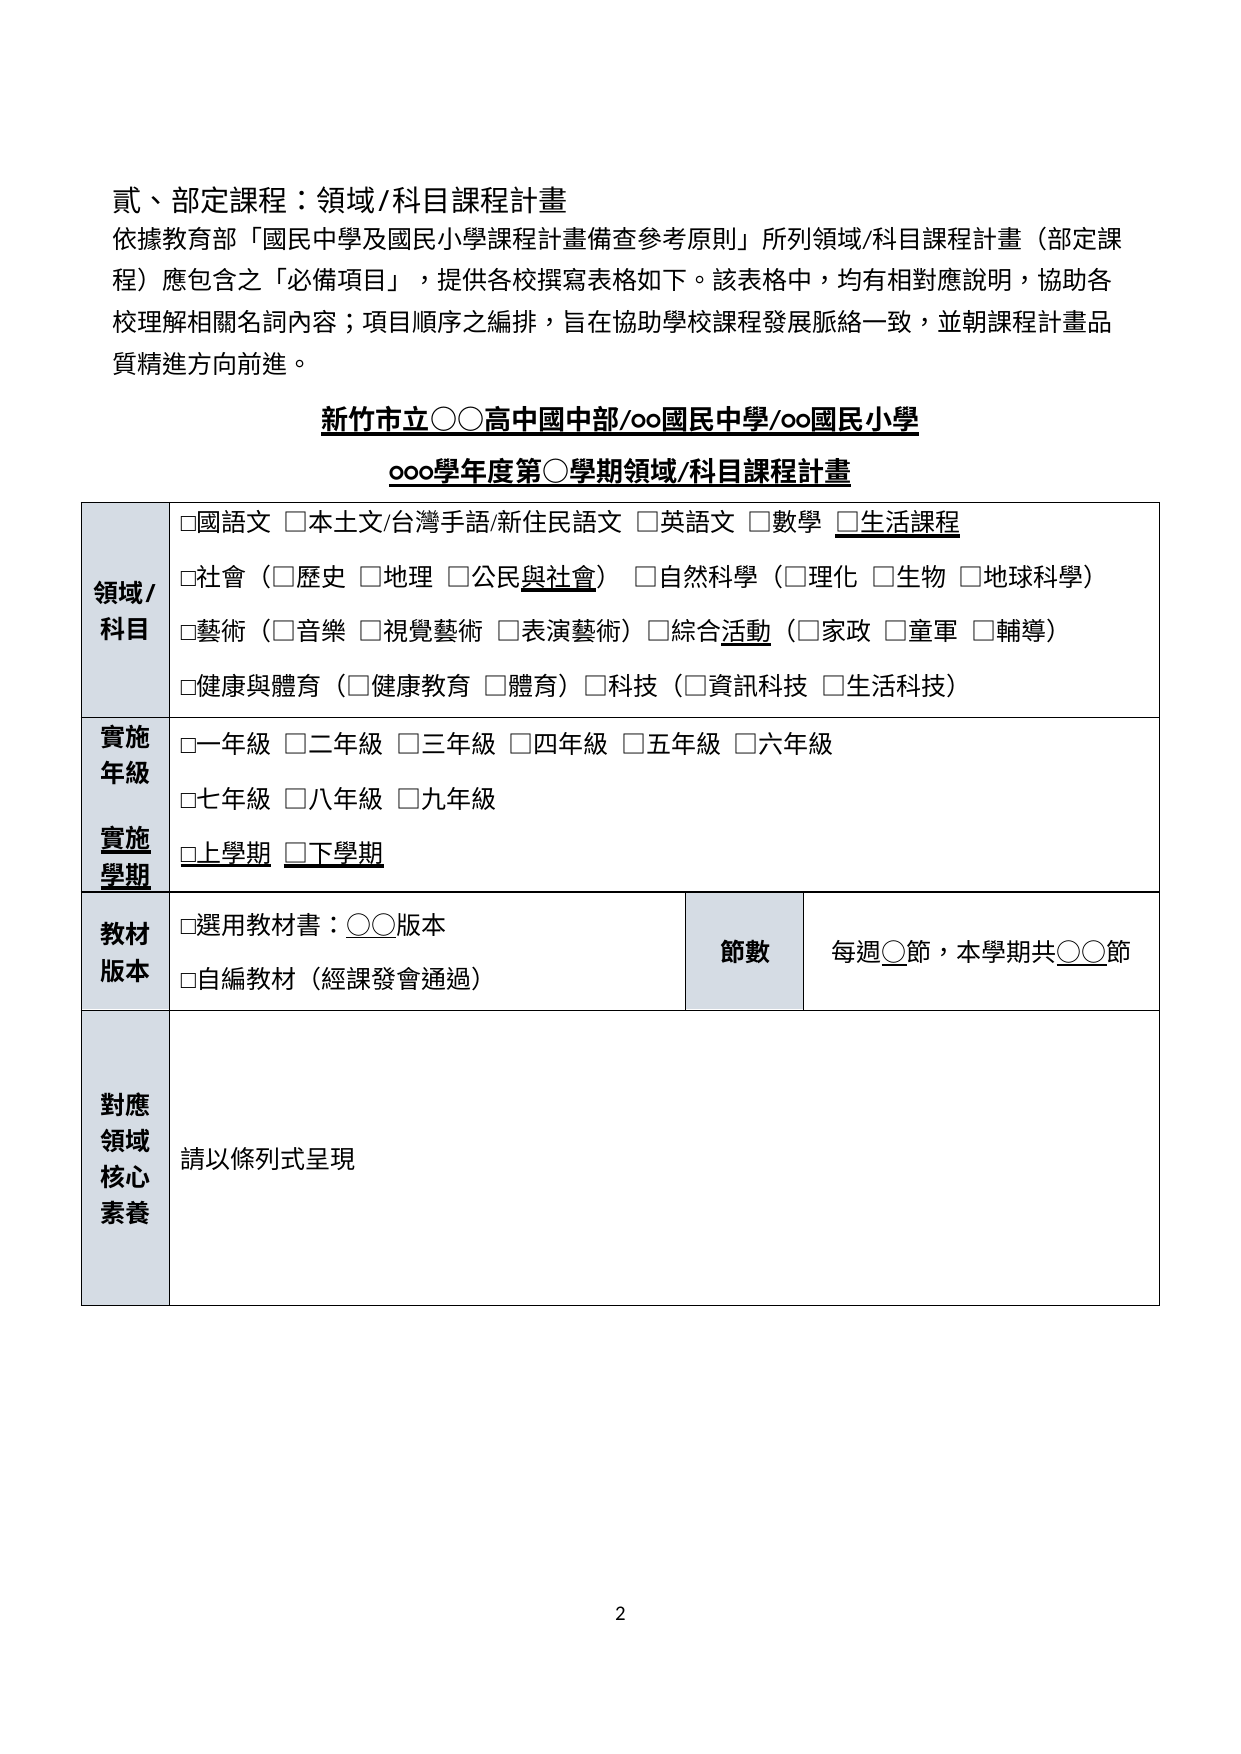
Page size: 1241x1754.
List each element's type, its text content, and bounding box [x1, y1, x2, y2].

table_cell □一年級 □二年級 □三年級 □四年級 □五年級 □六年級 □七年級 □八年級 □九年級 □上學期 □下學期 [170, 718, 1159, 891]
text 貳、部定課程：領域/科目課程計畫 [112, 157, 1128, 219]
table_cell □選用教材書：○○版本 □自編教材（經課發會通過） [170, 893, 685, 1009]
table_cell 請以條列式呈現 [170, 1011, 1159, 1305]
table_cell 對應領域 核心素養 [82, 1011, 169, 1305]
text 新竹市立○○高中國中部/○○國民中學/○○國民小學 [112, 398, 1128, 438]
table_cell 教材版本 [82, 893, 169, 1009]
table_header □國語文 □本土文/台灣手語/新住民語文 □英語文 □數學 □生活課程 □社會（□歷史 □地理 □公民與社會） □自然科學（□理化 □生物 □地球科學） □藝術（□音樂 □視覺藝術 □表演藝術）□綜合活動（□家政 □童軍 □輔導） □健康與體育（□健康教育 □體育）□科技（□資訊科技 □生活科技） [170, 503, 1159, 717]
table_cell 實施年級 實施學期 [82, 718, 169, 891]
text ○○○學年度第○學期領域/科目課程計畫 [112, 450, 1128, 489]
table_cell 每週○節，本學期共○○節 [804, 893, 1159, 1009]
table_header 領域/科目 [82, 503, 169, 717]
text 依據教育部「國民中學及國民小學課程計畫備查參考原則」所列領域/科目課程計畫（部定課程）應包含之「必備項目」，提供各校撰寫表格如下。該表格中，均有相對應說明，協助各校理解相關名詞內容；項目順序之編排，旨在協助學校課程發展脈絡一致，並朝課程計畫品質精進方向前進。 [112, 219, 1128, 380]
table_cell 節數 [686, 893, 803, 1009]
